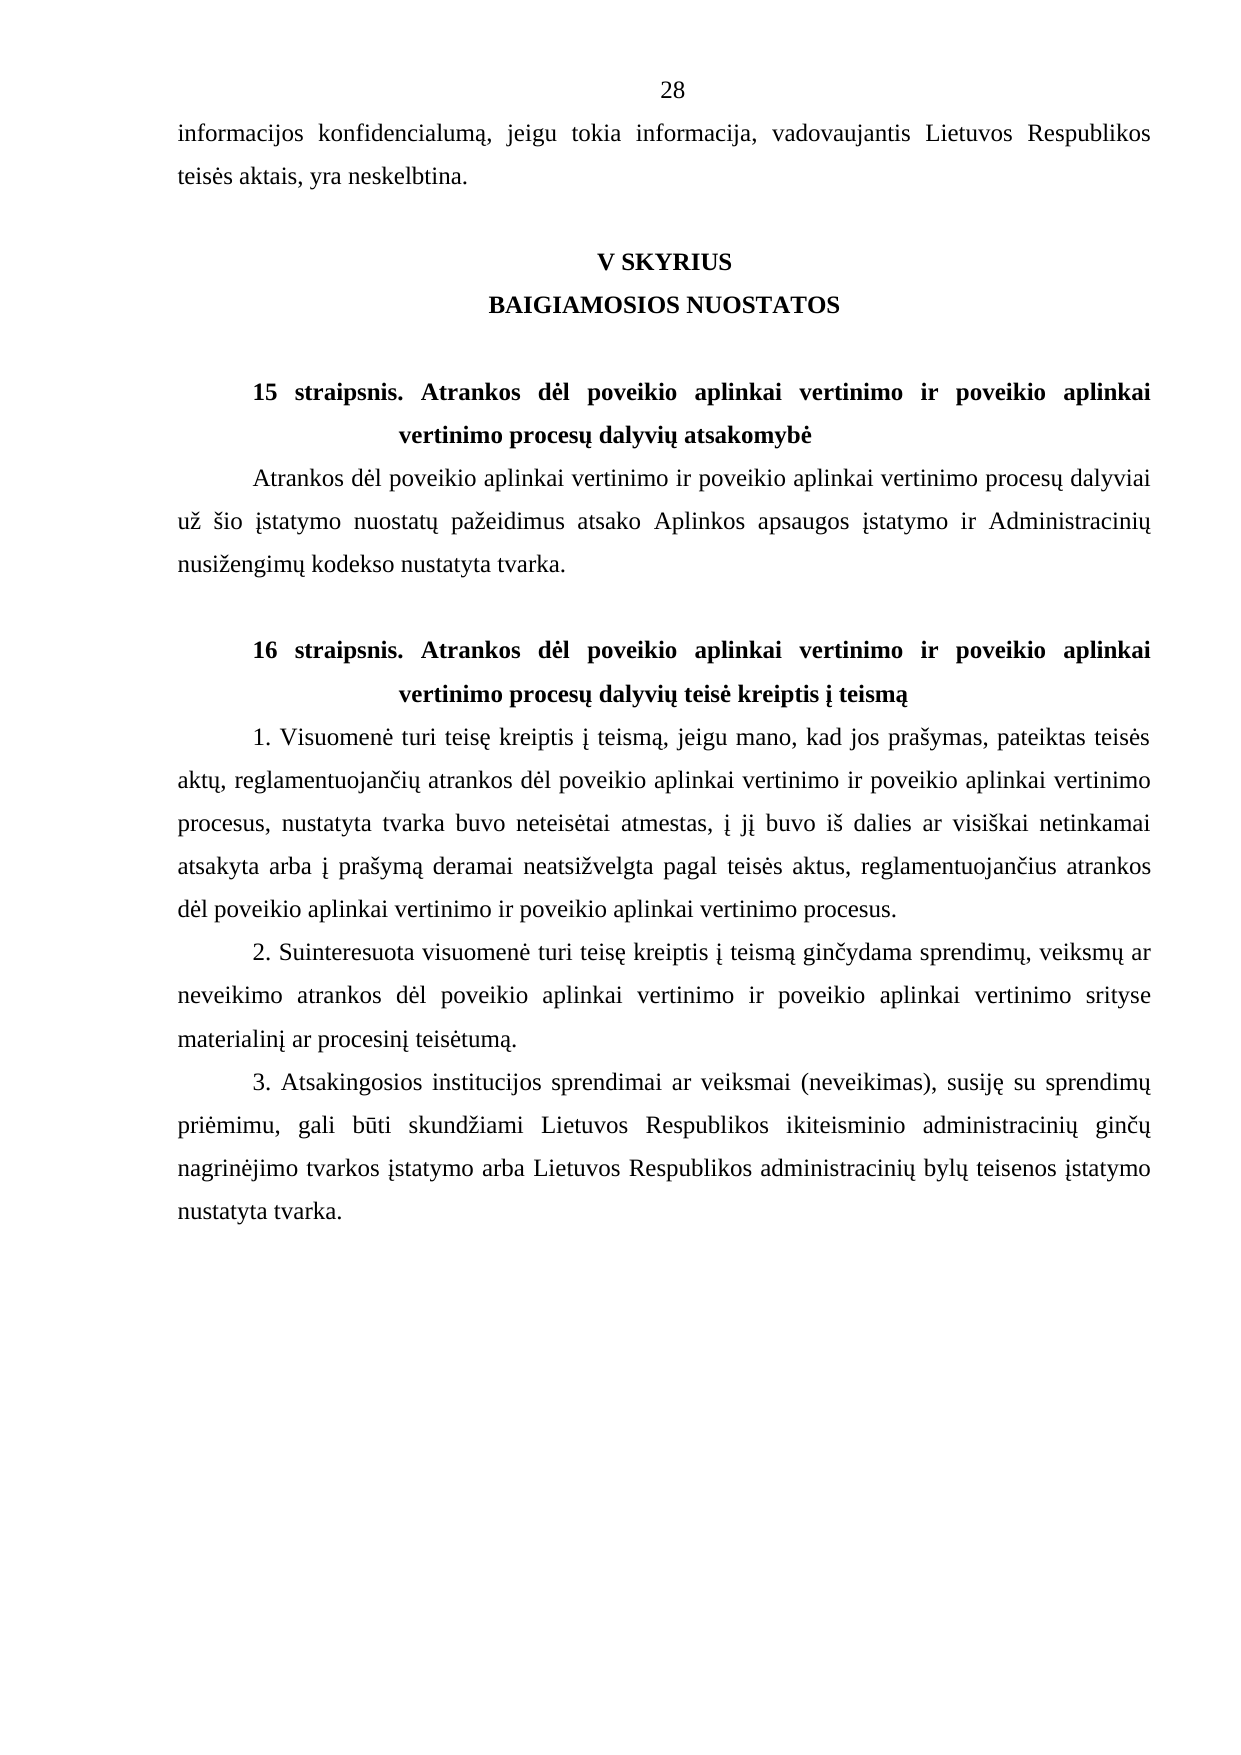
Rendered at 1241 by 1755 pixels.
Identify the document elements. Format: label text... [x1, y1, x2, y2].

text Atrankos dėl poveikio aplinkai vertinimo ir poveikio aplinkai vertinimo procesų dalyviai už šio įstatymo nuostatų pažeidimus atsako Aplinkos apsaugos įstatymo ir Administracinių nusižengimų kodekso nustatyta tvarka. [177, 463, 1152, 578]
text 2. Suinteresuota visuomenė turi teisę kreiptis į teismą ginčydama sprendimų, veiksmų ar neveikimo atrankos dėl poveikio aplinkai vertinimo ir poveikio aplinkai vertinimo srityse materialinį ar procesinį teisėtumą. [177, 937, 1152, 1052]
text 1. Visuomenė turi teisę kreiptis į teismą, jeigu mano, kad jos prašymas, pateiktas teisės aktų, reglamentuojančių atrankos dėl poveikio aplinkai vertinimo ir poveikio aplinkai vertinimo procesus, nustatyta tvarka buvo neteisėtai atmestas, į jį buvo iš dalies ar visiškai netinkamai atsakyta arba į prašymą deramai neatsižvelgta pagal teisės aktus, reglamentuojančius atrankos dėl poveikio aplinkai vertinimo ir poveikio aplinkai vertinimo procesus. [177, 722, 1152, 923]
text 16 straipsnis. Atrankos dėl poveikio aplinkai vertinimo ir poveikio aplinkai vertinimo procesų dalyvių teisė kreiptis į teismą [252, 636, 1152, 707]
text BAIGIAMOSIOS NUOSTATOS [177, 291, 1152, 319]
text 3. Atsakingosios institucijos sprendimai ar veiksmai (neveikimas), susiję su sprendimų priėmimu, gali būti skundžiami Lietuvos Respublikos ikiteisminio administracinių ginčų nagrinėjimo tvarkos įstatymo arba Lietuvos Respublikos administracinių bylų teisenos įstatymo nustatyta tvarka. [177, 1067, 1152, 1225]
text informacijos konfidencialumą, jeigu tokia informacija, vadovaujantis Lietuvos Respublikos teisės aktais, yra neskelbtina. [177, 118, 1152, 190]
text 15 straipsnis. Atrankos dėl poveikio aplinkai vertinimo ir poveikio aplinkai vertinimo procesų dalyvių atsakomybė [252, 377, 1152, 449]
text V SKYRIUS [177, 247, 1152, 276]
